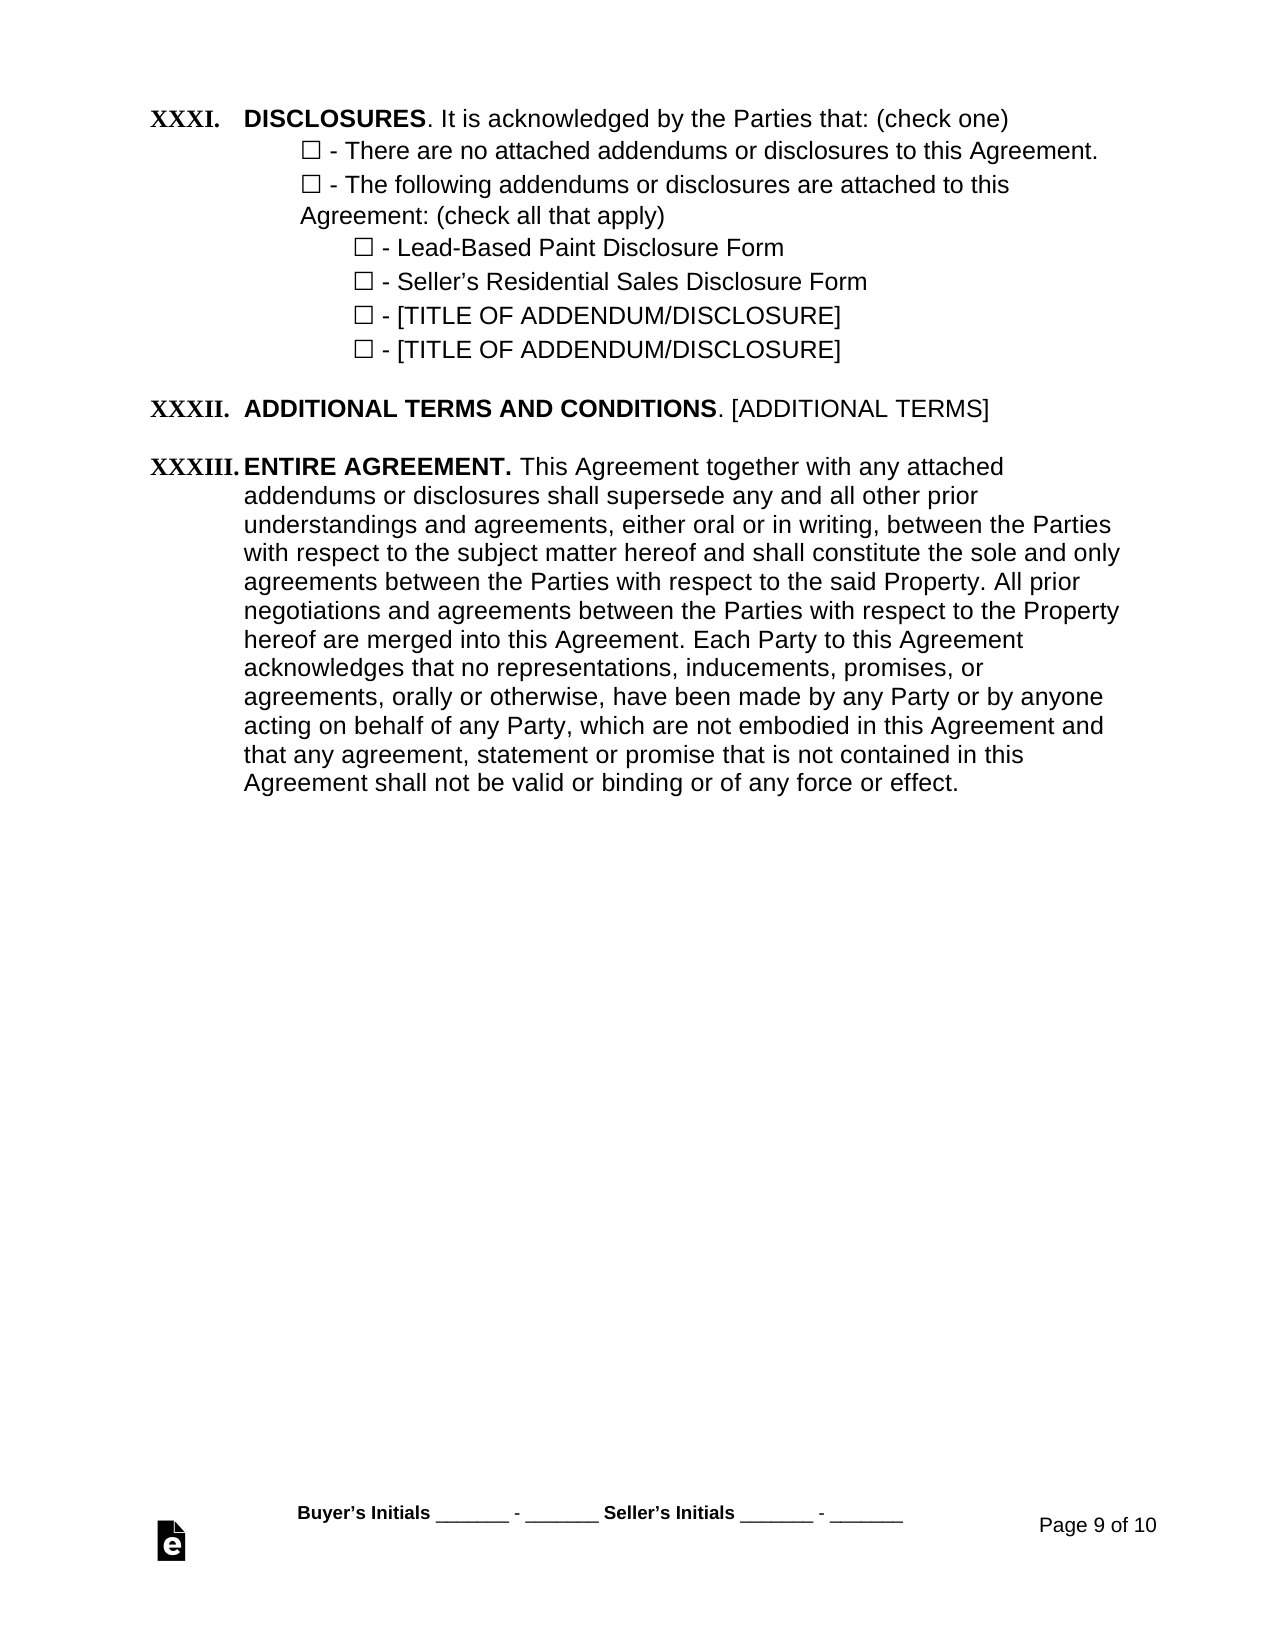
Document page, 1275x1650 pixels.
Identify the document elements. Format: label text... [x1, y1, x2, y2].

list ADDITIONAL TERMS AND CONDITIONS. [ADDITIONAL TERMS] [150, 394, 1125, 423]
text ☐ - [TITLE OF ADDENDUM/DISCLOSURE] [352, 298, 1125, 332]
list DISCLOSURES. It is acknowledged by the Parties that: (check one) [150, 104, 1125, 133]
text ☐ - There are no attached addendums or disclosures to this Agreement. [300, 133, 1125, 167]
text ☐ - [TITLE OF ADDENDUM/DISCLOSURE] [352, 332, 1125, 366]
text ☐ - Seller’s Residential Sales Disclosure Form [352, 263, 1125, 298]
text ☐ - The following addendums or disclosures are attached to this Agreement: (check all that apply) [300, 167, 1125, 229]
text ☐ - Lead-Based Paint Disclosure Form [352, 229, 1125, 263]
list ENTIRE AGREEMENT. This Agreement together with any attached addendums or disclosures shall supersede any and all other prior understandings and agreements, either oral or in writing, between the Parties with respect to the subject matter hereof and shall constitute the sole and only agreements between the Parties with respect to the said Property. All prior negotiations and agreements between the Parties with respect to the Property hereof are merged into this Agreement. Each Party to this Agreement acknowledges that no representations, inducements, promises, or agreements, orally or otherwise, have been made by any Party or by anyone acting on behalf of any Party, which are not embodied in this Agreement and that any agreement, statement or promise that is not contained in this Agreement shall not be valid or binding or of any force or effect. [150, 452, 1125, 797]
